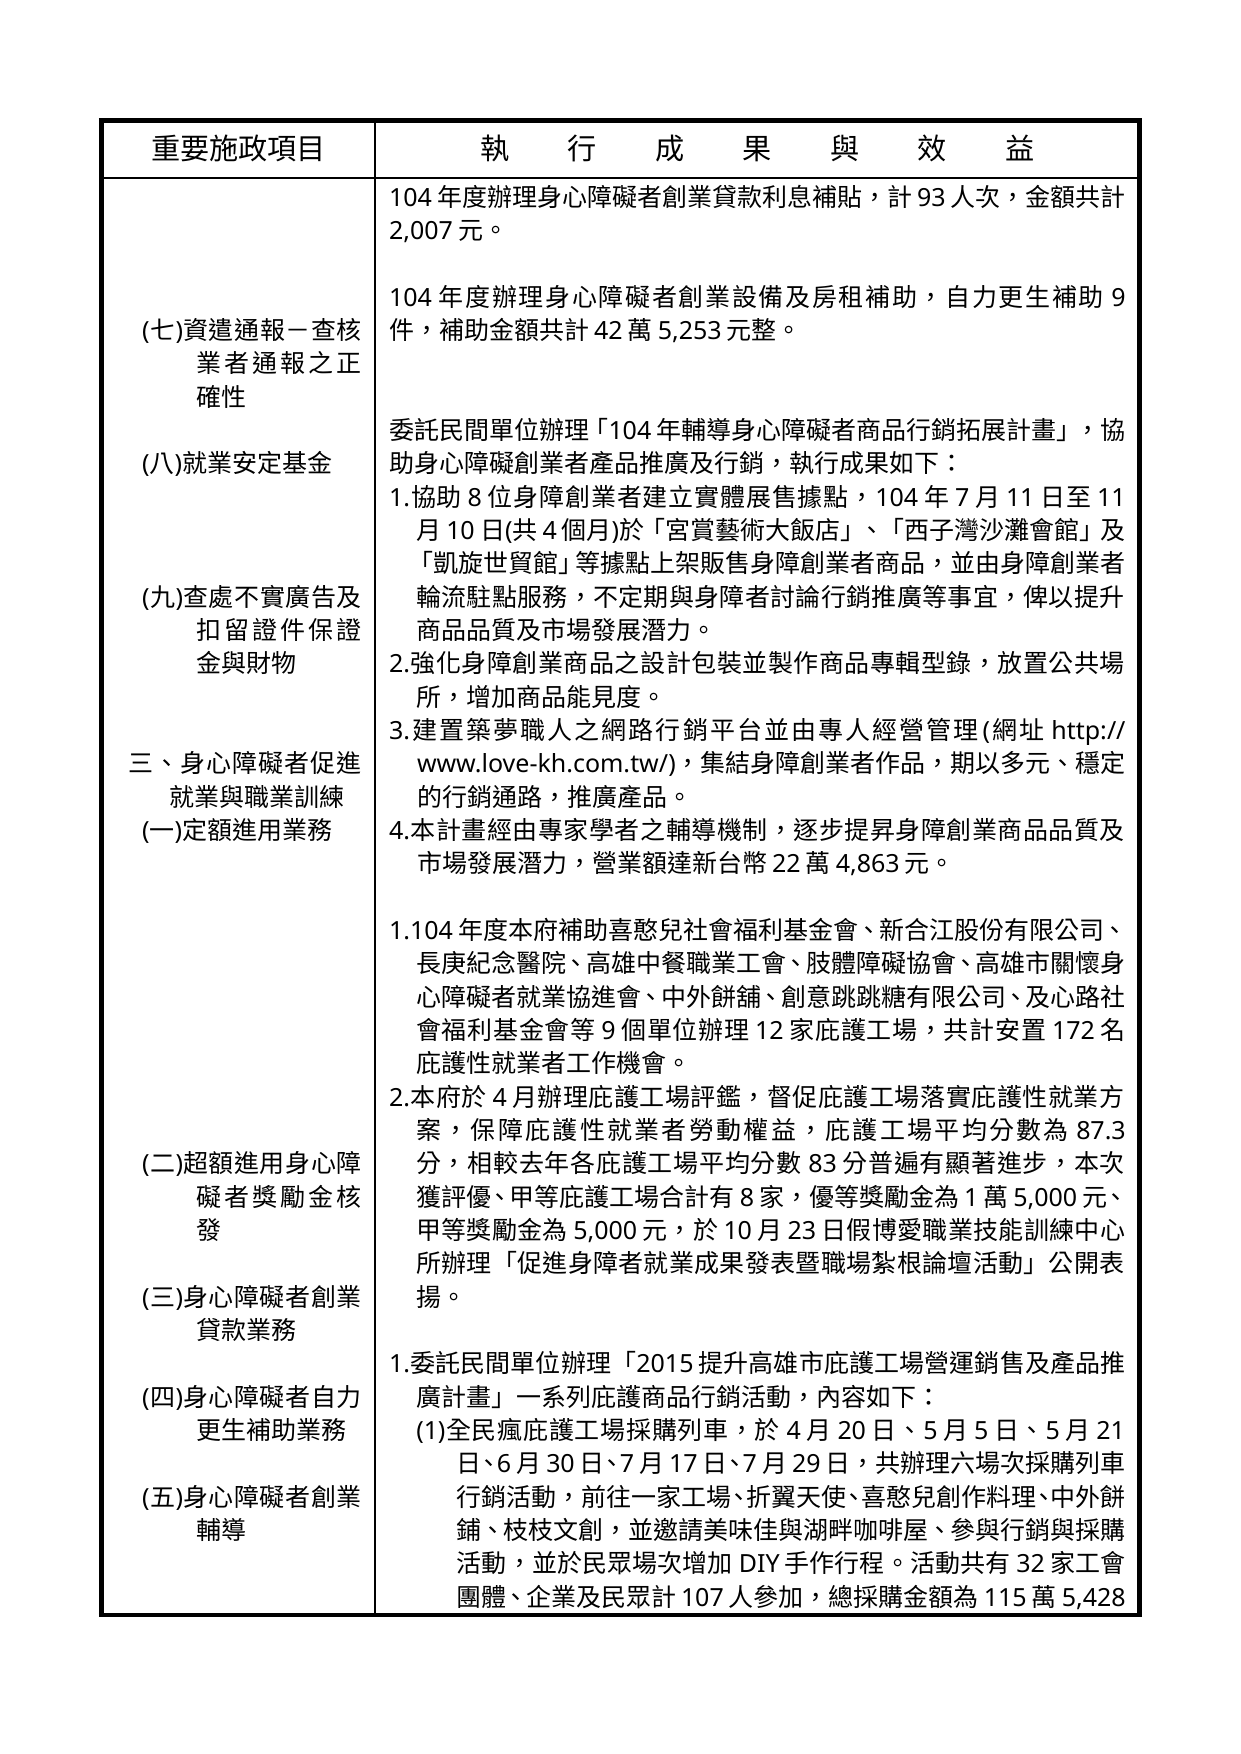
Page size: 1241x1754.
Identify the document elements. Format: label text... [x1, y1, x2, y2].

table_header 執 行 成 果 與 效 益 [376, 123, 1137, 177]
table_header 重要施政項目 [104, 123, 374, 177]
table_cell 壹、勞工組訓及教育輔導 一、勞工組訓 (一)加強輔導工會組織 (二)模範勞工選拔及表揚 二、勞工教育輔導 (一)輔導各級工會暨相關團體辦理勞工教育訓練 (二)多元化辦理勞工教育，擴大參與層面 貳、勞工福利暨社會保險 一、推行社會保險 (一)全民健康保險補助 (二)勞工保險補助 二、輔導本市企業組織職工福利委員會暨會務運作 三、辦理勞工職業災害慰問及個案管理服務 (一)核發勞工職業災害慰問金 (二)辦理職業災害勞工個案管理服務 四、補助本市各事業單位辦理托兒設施、措施 五、志願服務工作 六、提供社會住宅－勞工住宅租賃 參、勞工行政 一、高雄市勞工權益基金(涉訟補助) 二、勞資爭議調處 三、性別工作平等 四、加強勞工退休準備金提撥及查核 五、加強勞動基準勞動檢查及法令宣導 六、提高勞工安全衛生意識與加強安全衛生宣導 七、勞動檢查 肆、勞工福利及職業訓練 一、勞工福利 (一)勞工博物館 (二)開辦勞工大學 (三)勞工教育生活中心住宿服務 (四)加強辦理外籍勞工管理 (五)內政部外籍配偶照顧輔導基金 二、職業訓練、就業輔導及技能檢定 (一)公費培訓職前訓練計畫－協助失業勞工培訓就業技能，促進就業 (二)就業安定基金補助地方政府辦理失業者職業訓練－因應區域計畫，針對產業發展趨勢，擬定相關人才培訓計劃 (三)建構多元化之就業服務平台－善用資源，提供全面性、完整性之就業服務，達到勞資雙方求職求才之就業媒合績效 (四)本市提升大專以上青年就業計畫 (五)辦理防治就業歧視及性別平等宣導活動－落實推動就業歧視防治及性別平等業務，以達到普遍宣導與預防效果，推動就業機會平等之理念 (六)公部門臨時工作機會 (七)資遣通報－查核業者通報之正確性 (八)就業安定基金 (九)查處不實廣告及扣留證件保證金與財物 三、身心障礙者促進就業與職業訓練 (一)定額進用業務 (二)超額進用身心障礙者獎勵金核發 (三)身心障礙者創業貸款業務 (四)身心障礙者自力更生補助業務 (五)身心障礙者創業輔導 (六)庇護性就業 (七)庇護商品行銷 (八)身心障礙者職業重建服務 (九)視障者就業服務 (十)辦理身心障礙者職業訓練業務 [104, 179, 374, 1613]
table_cell 1.輔導本市各類型工會發展及協助籌組工會 (1)為健全工會組織功能，運用各級工會會議場合加強宣導，並指派專責人員加強輔導工會運作。 (2)協助本市勞工依工會法第11條規定籌組工會，104年度成立4家企業工會：鋼堡科技股份有限公司企業工會、中宇環保工程股份有限公司企業工會、高群裝卸股份有限公司企業工會、臺灣港務股份有限公司關係企業工會。3家職業工會：高雄市民俗鬆筋服務人員職業工會、高雄市企劃專案從業人員職業工會、高雄市廟宇剪粘人員工會。4家產業工會: 台灣文化創意產業工會、高雄市石油產業工會、台灣長期照顧服務產業工會及中華網路行銷教育推廣產業工會。共計輔導籌組11家工會成立。 2.加強督導本市現有各產職業工會，確實發揮組織功能。 (1)為了解本市各級工會運作情形，適時解決工會各項爭議，由本府指派相關人員列席本市各級工會會議。104年度輔導本市各級工會召開會員（代表）大會680會次、理事會2,081會次、監事會1,925會次，合計4,686會次。 (2)督導本市各級產職企工會按季填報會員動態統計表，另勞工局自行開發建置工會網路資訊管理系統，輔導各工會於系統建置基本資料、線上申請法定會議及上傳各項會議紀錄，俾以掌握工會組織概況，至104年12月底，已有858家工會使用。 (3)積極輔導未運作工會歩入常軌，達到精進工會組織業務輔導成效。 3.辦理本市104年績優工會會務評鑑 104年績優工會計有77家企、產、職業工會向本府提出參選，經初評、實地評鑑及總評會議程序，評選出績優工會37家及勤進工會3家，預定於105年五一勞動活動系列中公開表揚。 辦理本市104年模範勞工選拔及表揚業務 1.本府研訂「高雄市104年模範勞工選拔及表揚實施計畫」及選拔標準，由本府勞工局成立評選委員會，決定本市104年度模範勞工55名當選名單。 2.於104年4月26日假高雄展覽館辦理「高雄市104年模範勞工表揚活動」，由陳菊市長親臨授獎，並與模範勞工合影留念。 3.於104年9月14日至18日假北越地區辦理「高雄市104年模範勞工國外旅遊活動」，模範勞工及眷屬共計70人參加，活動圓滿順利，成效良好。 補助各級工會組織辦理勞工教育計畫或活動 1.為輔導各級工會辦理勞工教育訓練，加強政府與本市各級工會間之互動關係及達成業務政令之宣導，104年度辦理「輔導工會組織辦理勞工教育訓練活動宣導會」，計有400人參加，成效頗佳。 2.104年度計補助勞工教育輔導經費新台幣1,048萬6,522元；其中補助各工會聯合組織9場次，基層工會247場次，共計256場次活動，執行率達99.66％。 3.補助高雄市總工會、高雄市產業總工會與基層工會聯合發行勞工刊物，提供工會會務訊息及相關政策資訊。 1.推動高中職勞動法制教育，鼓勵本市各高職學校開設勞動法課程，104年度辦理高中職「勞動法制教育」巡迴演講38所學校、66場次。 2.擴大勞工教育參與層面 (1)與高雄電台合製「我愛高雄－空中勞工局」節目，每週三下午4:00~4:40播出，除邀請業務相關單位宣導活動及政令，談論工時、工資、失業給付、勞工退休金、勞保常識、職業訓練、工廠安全衛生、職災勞工主動服務、性別平權及防範性騷擾等議題外，也邀請勞工朋友、職場達人分享職場經驗。 (2)104年度計發行高市勞工月刊12期，每期發行1.9萬份、年度合輯2,000本，並以電子報方式傳送訂閱民眾，呈現勞工權益法規、職災防範、勞動文化、勞工保險給付、就業案例分享等內容，利用活潑、生動的報導內容向民眾推廣勞動法規與勞政作為，促進民眾瞭解自身工作權益。 賡續辦理本市全民健康保險補助積欠款還款計畫。 1.賡續辦理本市勞工保險補助積欠款還款計畫。 2.104年度配合勞動部辦理勞保法令、職災保險及就業保險宣導會，計250人參加。 輔導事業單位成立職工福利委員會及運作相關事宜 1.104年度輔導職工福利機構會務運作，計1,728件次。 2.備查104年度預算書400件、103年度決算書374件、輔導主委改選198件、成立福委會及轉入本市或變更地址39件，其他項目為會議紀錄、開會通知、委員變更717件。 3.104年度舉辦事業單位福利機構職工福利法令研習會1場次，計391人參加，綜合座談發言及會後詢問問題踴躍。 104年度受理職災勞工死亡及失能者申請本市職災慰問金共計核發254件，新台幣1,748萬元。 1.配合勞動部職業安全衛生署推動職業災害勞工個案主動服務計畫，104年度服務261位個案，提供職災勞工及家屬心理支持與社會適應。 2.主動服務關懷職災個案並提供諮詢，104年度提供職災權益諮詢1萬5,518人次、轉介法律協助5人次、經濟補助310人次、勞資爭議協處144人次、復工協商39人次、轉介職傷中心3人次、轉介兒少福利5人次、轉介職能復健6人次、職業重建20人次、關懷支持1萬5,984人次、其他625人次，共計3萬2,659人次。 1.為加強推動性別工作平權政策，協助雇主辦理托兒設施或托兒措施，解決員工托兒問題，穩定勞動生產力，本府104年度補助轄內250人以上事業單位建立托兒設施或措施共計11家，補助金額520,000元，期能透過事業單位開辦托育機構，提高托幼資源的可近性。 2.104年3月8日推出「好神托APP」，並完成Android版及iOS版上架，將本市轄內公私立的托嬰中心、幼兒園、課後照顧中心等資訊整合，並借助智慧型裝置GPS功能，輔以定期更新各機構近期內主管機關評鑑成績，協助使用者輕鬆找到最適合的托兒機構，也提供撫育0~12歲的幼兒家庭相關社會福利、勞工保險給付等資訊。 1.本府期透過志願服務人員協助，解決人力不足問題，以擴大服務層面，提昇政府服務品質，志工協助推展勞工福利、勞政事務之相關業務，服務項目有申請勞資爭議協調、調解、司法救濟程序時輔助，推展各項身心障礙者職業訓練與就業輔導業務；支援協助勞工局訓練就業中心及所屬各就業服務站辦理職業訓練及就業服務工作；輔導、促進失業勞工再就業；推展勞工各項福利服務業務。 2.志工招募成果： 1.本府為協助本市勞工解決居住問題，特別提供復興西區國宅90戶及前峰東區84戶，共計174戶社會住宅，供本市弱勢勞工低價承租。 2.104年度租金收入約計691萬元，並辦理承租戶申請租宅修繕約68戶次及修繕費用計約127萬3,880元。 針對受僱於本市事業單位之工會幹部或勞工提供以下補助： 1.補助工會幹部及個案勞工遭資方解僱，為確認僱傭關係存在，經依勞資爭議處理法調解不成立或調解成立聲請強制執行遭法院裁定駁回於訴訟期間之律師費、裁判費及生活費用。 2.補助工會幹部及個案勞工為確認僱傭關係存在以外之其他勞資爭議事件致權益受損，經依勞資爭議處理法調解不成立或調解成立聲請強制執行遭法院裁定駁回，於訴訟期間之律師費及裁判費。 3.104年度申請70案，通過60案，補助人數91人，補助經費347萬698元；103年度申請72案，通過67案，補助人數89人，補助經費318萬326元。104年度申請案件雖較103年度減少2案，通過補助案件減少7案，然補助人數增加2人，補助經費亦增加30萬元左右，顯示民眾經由權益基金補助爭取自身之勞動權益，並減輕民眾於涉訟期間對於頓失經濟收入來源之壓力與恐懼。 4.另本府倘遇勞工於調解不成立之案件，均適時宣導向法律扶助基金會申請補助之資訊，供當事人選擇政府訴訟扶助方式以減輕權益基金之負擔。 104年受理勞資爭議案件統計表 1.爭議類別 2.處理方式 3.勞資爭議線上申請案件自101年3月15日實施，迄今共受理2,465件。101年度計有385件，102年度計有594件，103年度計有734件，104年度迄今計有752件，所占比率呈上升趨勢。 1.為促進女性勞動權益，提升勞動環境品質，本府勞工局104年度特針對本市轄內女性勞動力密集的行業實施高密度之專案檢查，如航空業、百貨公司從業人員、幼兒園等，共計實施9組指定行業專案檢查，共計實施797家。 2.104年度防制就業歧視促進性別平等宣導活動：為鼓勵事業單位積極落實性別工作平等法，針對本市事業單位辦理10場宣導會，協助勞動部辦理1場，共計辦理11場，達到消除性別歧視、性別工作權的實質平等。 3.配合勞動部，104年度本府協助所屬訓練就業中心現場就業媒合活動，進行就業歧視、性別工作平等及性騷擾防治措施宣導活動計12場次，宣導740人次。 1.主動稽查本市轄區已依法開戶但未按月提撥催繳家數，計5,654家。 2.本市事業單位辦理無舊制暨結清註銷與繼續提撥勞工退休準備金專戶者，計713件；另核辦勞工退休準備金監督委員會相關變更及退休金給付等計1,755件。 為督促事業單位確實依勞動基準法規定辦理，保障勞工權益，104年度實施「養護機構」、「物業管理」、「保全業」、「幼兒園」、「建教生合作」、「勞動派遣」、「危險物品運輸業」等多項專案勞動檢查；另針對事業單位易違法情事(如：超時工作、未給加班費、未給例假等)規劃「新聞媒體業」、「護理之家」等多項自主勞動檢查；並會同其他機關聯合稽查(社會局公共安全專案、監理所遊覽車工時查核、教育局建教生訪查等)及受理民眾檢舉實施勞動檢查共計查核2,977件。104年度勞動基準法裁處罰鍰案件計828家次(已扣撤銷)，罰鍰金額3,253萬2,000元。 2.104年度針對時事主題、勞動基準法(含新工時因應、舊制勞工退休準備金足額提撥相關修法規定)、勞工安全衛生宣導等規劃辦理多項勞動法令宣導會計辦理30場辦理，事業單位3,327人次參加。 3.104年度輔導本市僱用勞工30人以上之事業單位452家完成新訂或修正工作規則，以明確規範勞資雙方權利義務。至12月止，本市累計核備計有2,453家。另核備適用勞動基準法第84條之1工作者及技術生勞動契約1,420家次。 4.為協助本市事業單位改善勞工之勞動條件、排除就業障礙、促進性別工作平等，提升勞資合諧關係，增進勞工職場幸福感，擴至「統正夢時代」、「義大皇家」、「中鴻鋼鐵」、「盛餘鋼鐵」、「長庚醫院」及「大同醫院」6大家族，104年度合作模式為針對各家族之核心企業進行個案深度輔導，製作核心企業輔導報告，除供企業參考修正外，能讓勞工對增進勞動條件有具體參與感，提高本府維護勞工權益的能見度。 5.104年度期間於官方粉絲專頁「小勞男孩向前行」推動3次友善人事管理措施票選活動，共計吸引1萬餘名網友參與，並從中選拔出10家最受網友喜愛的人事管理措施主辦單位，於104年12月3日舉行福企標籤大賞發表會，期望擴散福利企業的正面形象，進而提升事業單位投入經營友善職場措施意願。 6.本府於104年5月28日發表「伯斯方程式」記者會並同時公開「伯斯（BOSS）方程式」，讓事業單位及民眾可以上網下載使用，至104年12月底止，點閱率3,483次，檔案下載次數730次。 7.透過「小勞男孩向前行」粉絲專頁將勞動權益、職場安全衛生、修法規定等相關議題，目前亦提供勞資爭議調解申請、特休天數計算、資遣費計算、背包客最愛(線上訂房)、庇護工廠購物網、活動研習線上報名等(線上服務)應用，104年度粉絲專頁粉絲人數已突破4.82萬人，計發布533則貼文，累計觸及（瀏覽）人數達592.3萬，每則貼文平均觸及（瀏覽）人數達11,113人。 1.成立「雄愛勞工輔導團」，培植具備勞動條件及安全衛生專長的民間志願服務人力，以「服務宅配到府」之理念，主動入場輔導，用問題診斷、提供改善方案來代替消極裁罰；104年度計招募32位輔導員，執行701廠次全方位勞動條件及安全衛生輔導訪視。 2.至104年12月底，共成立「航太工業」、「永續環保」、「石化產業」、「中鴻」、「天聲」、「金屬工業」、「校園」、「高杏醫療」、「公共工程」、「台電顧工安」及「輕軌捷運」等11大安衛家族，以安衛設施補助、相互觀摩及知識管理等相關資源，協助弱勢中小企業提昇勞安技能，強化勞工工作安全，促進地方基層勞工就業，104年度計辦理說明會、運作會議、訓練及觀摩16場次活動，計440人次參加。 3.本市推行職業安全衛生優良單位及人員活動，103年度計薦送9家事業單位及6位優良人員代表本市參加勞動部全國性優良單位及人員選拔；其中全國性選拔部分，2家事業單位獲得五星獎、4家獲得優良單位獎、1位人員獲得優良人員獎，本府於104年11月10日舉行頒獎及表揚典禮。 1.104年辦理一般安全衛生檢查、專案檢查、勞動條件檢查、申訴檢舉案檢查、重大職災檢查、災害調查、復工檢查、會同檢查、會勘及上級交辦檢查案件，共實施場次： (1)勞動檢查：1萬7,253場次。 (2)安全衛生及勞動條件宣導：253場次。 (3)罰鍰處分436件次。 (4)停工372場次。 2.104年本市重大職業災害死亡人數統計： 104年重大職業災害死亡人數計36人，與103年重大職業災害死亡人數42人，減少6人，降幅達14.3%，本府將持續精進防災措施，以確保勞工生命財產安全。 高雄市重大職業災害死亡人數統計統計至：104年12月31日止 勞工博物館肩負保存及推廣勞動文化的使命，因此，運用展覽、推廣活動等多樣形式彰顯與行銷勞動文化： 1.展覽 (1)勞工博物館以高雄勞動、產業發展歷史及各年代之代表性產業勞動者生命經驗為主軸，於104年7月25日重新開幕當天推出「打拼人生常設展」，呈現曾經為高雄努力奮鬥、奉獻心力的各行業勞工朋友；另，依據台灣工運前輩劉格正先生捐贈文物，勞博館同時推出「向前衝─我們的狂飆世代」常設展，介紹台灣勞工運動的歷史、人物與事件，讓民眾瞭解勞工運動及勞動三權的重要性。 (2)搭配常設展內容，規劃常設展專屬中、英文語音導覽設施，提升國內外民眾參觀勞博館之導覽服務品質，有利於推廣勞動文化與價值。 (3)利用視障者非按摩職類勞動者口述訪談與影像紀錄，於104年10月21日推出「眼出睛彩─看見視障工作者」特展，讓社會大眾透過互動體驗，了解視覺障礙的生活世界，並學習打造友善環境。 (4)於104年7月25日重新開幕，至12月31日止共計9,868人次前往參觀。 2.勞動議題研究 針對南部各縣市紡織業、成衣及服飾品製造業、皮革皮衣及其製品製造業等時尚相關產業之發展現況、人力需求、生產鏈及產品市場規模，完成「南部時尚紡織產業發展與就業市場調查計畫」研究報告，以利本府推動高雄時尚紡織產業發展與升級，培育業界所需專業人才。 3.勞動影像紀錄及微電影 辦理「視障者勞動影像募集計畫」，募集184張照片，評選出40張（按摩類及非按摩類各20張）以視障者為主角的影像（照片）作品，作為塑造視障者正面角色形象的宣傳題材，創造對視障者友善尊重的環境。 4.出版 藉由口述訪談及田野調查，採集移工生命經驗，以報導文學手法編輯、書寫，出版「用生命照亮臺灣的移工群像」專書，以促進社會大眾瞭解移工的跨國勞動經歷，學習尊重多元文化。 5.戲劇 以「打拼人生常設展」及「眼出睛彩─看見視障工作者」特展為主題，編寫勞動戲劇，由志工朋友擔綱演出，以生動、活潑的戲劇表演帶出展覽內容，促進觀眾欣賞與參觀。 1.勞工大學課程區分為勞動事務部及勞工學苑部兩部分，其中勞動事務部開設課程係依據本府勞工局及所屬機關之勞動法令宣導需求，以提昇勞工朋友法令知能；而勞工學苑部開設之課程，則參酌市民需求及建議設計，規劃語言進修、休閒舞蹈到生活技藝等課程。 2.104年度勞動事務部共開設「就業服務人員專業職能」、「勞動法令初階」等3班，共計109人次參加。勞工學苑部針對勞工美學、技藝及休閒等開辦342班，鼓勵勞工在職場之外培養其他興趣及知能，提升生活品質與休閒樂活，計有勞工及眷屬6,338人次參加。 1.104年5月向勞動部申請經費補助金額新台幣23萬3,000元改善獅甲會館屋頂水池之下水鐵管整修、客房浴廁抽氣風扇整修、地下室桌球桌汰換、消防設備增設及維修、老舊飲水機維修及住宿客房部份鋁窗整修，以積極進行設施更新、設備修繕及改善環境清潔衛生，提供民眾更舒適安全的使用環境，獲得良好成果及肯定。 2.積極改善獅甲會館空間環境，進行獅甲會館門面空間、1樓、4樓、6樓的天花板、地板及部分房間進行創意空間修繕更新等工程，提供民眾優質的使用場所。 3.為提高澄清會館場地使用效益及整體服務品質，期許透過導入民間機構營運資源，改善既有老舊設施及設備，創造政府與民間機構雙贏之公共服務，勞工局積極進行委外經營事宜，102年委託鼎漢國際工程(股)公司協助辦理可行性評估、先期規劃、招商準備、公告招商、甄審與評決、議約及簽約等相關作業。經報府核定後，於104年12月18日完成簽約，刻正辦理財產點交事宜。本案簽約後投資效益如下： (1)經財政部104年12月30日審查核定民間投資金額為1億6,760萬8,762元，其中包括第1年投注至少1億1,853萬元。 (2)另外，估計前5年平均收入約992萬2,552元；前5年平均收入包含權利金461萬2,907元（定額權利金350萬，變動權利金為稅前營業收入之3%）及土地、房屋稅金530萬9,645元。 4.為增進空間利用率，獅甲會館1樓場域已於103年4月25日開始營運成立「時尚產業創新基地」，以提升青年就業效益及高雄產業發展，凝聚紡織、數位、文創產業能量，串整聚落和繁榮地方經濟。104年另於2樓設置「R7印藝無限」、「R7時尚服飾」、「R7-3D我型我塑」、「R7-民生化材高值化推動」。 (1)為強化我國產業競爭力與配合行政院「經濟動能推升方案」，推動三案四化「製造業服務化、服務業科技化與國際化、傳統產業特色化」產業策略，以及「產業升級轉型行動方案」之「推高值、補關鍵」策略主軸，爰此，經濟部工業局擬於104年1月進駐本府獅甲會館2樓場域，成立「R7印藝無限」及「R7時尚服飾」。 (2)經濟部工業局繼上開合作模式，為深耕培育高雄在地3D列印人才並整合上下游產業，形成完整時尚紡織產業聚落，於104年5月利用2樓剩餘場域賡續成立「R7-3D我型我塑」及「R7-民生化材高值化推動」，達成北中南地方產業均衡發展，帶動高雄在地產業繁榮。 (3)本計畫預計投入3,000萬元經費資源，第1年可促進投資1,000萬元，創造產值4,500萬元，新增45人次就業人口，以達到北中南地方產業均衡發展，帶動在地產業繁榮；並規劃陸續投入6,000萬之經費及人力，以促進200人以上青年就業、創業，帶動在地產業繁榮發展。 5.獅甲會館住宿部104年度服務勞工人數共計3萬5,197人，合計收入金額711萬7,089元；澄清會館住宿部服務勞工人數6,898人，合計收入金額288萬1,310元。獅甲會館場地104年度合計收入金額111萬3,250元；澄清會館場地合計收入金額317萬7,500元。(澄清會館先於104年7月1日起暫停營業，後於12月18日起委託民間單位經營) 1.外籍勞工管理相關業務 (1)104年辦理外籍勞工查察訪視案件計2萬2,191件；另查獲非法工作外國人案件45件、「聘僱未經許可、許可失效或他人所申請聘僱之外國人」案件46件及其他62件。 (2)104年度受理有關外籍勞工法令諮詢案件計1萬2,378件；處理外勞勞資爭議案2,015件；辦理雇主與第二類外國人提前解約驗證共5,804件。 (3)為落實私立就業服務機構管理，依評鑑成績分級辦理訪查，A級24家年度內訪查1次，B級94家年度內訪查2次；C級6家年度內訪查4次，已完成訪視282家次。 (4)為維護外籍勞工在台工作及居住環境之安全性，辦理轄內養護機構及10人以下外機勞工宿舍訪視，104年訪視1088家。 2.為協助外籍勞工適應在台生活，辦理下列休閒活動： (1)辦理「104年度舞動人生High翻樂~Halloween節慶文化活動計有500人參與。 (2)配合本市五一勞動節辦理「模範外籍勞工服務表揚活動」，共18名傑出外勞受獎表揚。 3.外籍勞工法令宣導相關活動 (1)結合內政部移民署及市府衛生局宣導外籍勞工來台相關注意事項、衛生規定及相關法令權益規定；另個別針對家庭類雇主、事業單位雇主、外籍勞工及私立就業服務機構進行宣導，計辦理8場，參加人數約有560人。 (2)至左營果貿社區、高雄長庚醫院及正勤國宅等地辦理「下鄉關懷家庭看護工巡迴服務活動計畫」，以法令宣導闖關遊戲併同發放DM活動辦理，參加人次計450人。 104年「外籍配偶照顧輔導基金」，經本府層轉內政部移民署之案件，1至12月止計有社團法人高雄市家園關懷聯盟協會等8個民間團體，申請「新移民時尚飾品製作培訓班」等17件計畫案，其中，共3個民間團體3件申請計畫案件獲內政部補助新台幣601,340元整，計有60名外籍配偶報名上課學習就業技能。 1.為因應本市產業發展與切合就業市場需求，勞工局訓練就業中心以「產訓合作」模式自辦公費培訓職前訓練，主動協請民間企業提供最新就業市場求才職類課程及薪資結構，增加學員實習及就業機會，使參訓學員於未受訓前即知就業標的，結訓後得以立即就業。104年度共辦理2梯次「產訓合作」自辦職前訓練班，訓練期間長達4個月。 (1)104年第1梯次共開辦8班，開設美容女子SPA實務、美髮設計師養成、時尚餐飲實務班、食品烘焙、米麵食創意、電機控制、汽機車修護、水電裝修實務班，結訓學員151人，訓後3個月平均就業率達97.35%。 (2)104年第2梯次共開辦8班，開設美容女子SPA實務、美髮設計師養成、時尚餐飲實務班、食品烘焙、米麵食創意、電機控制、汽機車修護、水電裝修實務班，結訓學員145人，訓後1個月平均就業率達94.16%。 2.104年度配合中央辦理各項技能檢定，包括:全國技能檢定、即測即評及發證及日間養成專案檢定共計21梯次類別，共服務1,969名考生；104年度輔導受訓學員參加各項技能檢定考照共348人次，學術科均通過為337人次，合格率為96.84%。 3.為鼓勵受訓學員將所學回饋社會，104年度共辦理30場次公益活動服務項目，如於徵才活動提供求職民眾義剪、製作麵包發送給街友、至育幼院、老人長期照顧之家、兒童之家等提供西點烘焙、飲料、義剪等，總計服務約3,700餘人次。 4.為讓高中(職)及大專青年提前瞭解職場現況，選定職涯方向，運用自辦職訓場地，於104年寒、暑假期間辦理2梯次「青少年職場全能體驗營」活動，共333位青少年學子參與，使在學青少年對於職場有正確認知。 5.104年度獲經濟部補助「職訓場域米食訓練檢定場地增設計畫暨油煙靜電處理設備安裝計畫」150萬元，並已建置完成，有效提升訓練場域設備品質、增加技能檢定場地。 6.勞動部為鼓勵各機關團體及企業推動人力資源及持續改善機制，首次舉辦「國家人才發展獎」。勞工局訓練就業中心在眾多競爭者中脫穎而出，榮獲第1屆「2015年國家人才發展獎」。 1.勞工局訓練就業中心『職業訓練業務』，接受勞動部勞動力發展署就業安定基金考核評鑑為【優等】，未來會持續精進，為市民提供更完善、優質的職業訓練課程與訓後就業服務。 2.本府接受勞動部就業安定基金補助辦理失業者職業訓練，班別規劃除依類別區分為5大類外，另以指定區域、指定班別等方式辦理，104年共開辦「葫蘆文創產業人才培訓班」、「太陽能光電模組製作與應用人才培訓班」等29班，報名人數計2,253人，開訓人數850人，至104年底計有27班結訓，就業率83.64%。 3.配合地方特色產業發展，辦理偏遠區域及弱勢族群在地化職業訓練： (1)針對本市轄區新住民之需求，開辦適合新住民參訓之「創意快速剪髮技能培訓班」等5班，並以新住民為優先錄訓。招生簡章亦翻譯成泰國、印尼、越南語等，方便新住民報名參訓。 (2)針對本市轄區原住民，開辦適合原住民參訓之『台灣特色米麵食暨伴手禮製作班』等10班，並以原住民為優先錄訓對象。 (3)積極與臺灣高雄少年及家事法院合作，協助「弱勢青少年(更生人)」參加職業訓練，並輔導就業以減少社會問題，由該院轉介報名，經評估篩選後4名弱勢青少年參訓。 (4)因應高雄市鋼鐵、船舶、遊艇及螺絲扣件等行業發達，於本市楠梓區、燕巢區開設『堆高機及機上型天車操作人員培訓班』、『CAD機械加工製圖與CAN整合實務班』，期能透過專業人才的訓練，解決傳統產業缺工問題，並協助其考取相關職業證照，迅速就業。 4.104年度結合高雄中餐工會、中華民國社區永續發展協會等結訓學員，共同辦理公益活動，透過結訓學員親自烹煮豐富料理與養護中心長輩們共同享用，並至各行政區活動中心提供免費義剪，達到敦親睦鄰，讓更多市民認識職業訓練資源成果，總計辦理10場次，服務664人次。 1.有效整合大高雄就業服務資源，積極協調中央勞動部勞動力發展署爭取鳳山、岡山就服權回歸，104年7月1日起接辦鳳山就服站及所屬就服台，10月1日接辦岡山就服站及所屬就服台。 2.104年辦理就業服務績效： 3.整合轄區資源，辦理大、中、小、單一型現場徵才活動，提供多樣化就業管道，104年度共辦理434場次，參與廠商2,394家，初步媒合14,137人次，初步媒合率52.99%。 4.因應農曆春節開工日（2月24日），本府特別製作「開運福袋」，開工第1天發送給求職民眾，並於福袋內放置各式文宣，以協助求職民眾順利找到理想工作，總計發放約500個福袋。 5.104年度運用「勞動部勞動力發展署」補助各項政策工具，協助弱勢者獲得就業機會，相關補助情形如下： (1)依據「就業保險促進就業實施辦法」辦理雇主僱用失業勞工獎助：成功推介596位就業弱勢者就業。 (2)依據「就業保險促進就業實施辦法」辦理臨時工作津貼：成功推介44位就業弱勢者就業。 (3)辦理職場學習及再適應計畫：成功推介304位就業弱勢者進入企業就業。 6.透過「就業巡迴專車」，以行動辦公室作業模式，深入巡迴本市各社區，進行就業諮詢服務，104年度共計巡迴154個車次，提供諮詢服務計4,145人次、推介應徵1,034人次，推介就業312人次。 7.定期編印「就業快報」，利用單週報及雙週報方式，於便利商店、社區發展協會、工會、社褔團體、里辦公室、議員服務處、政府單位、學校、圖書館、郵局及餐飲店等張貼或發放，104年度發行單周報135,140份，雙周報103,750份，俾利協助求職者儘速找到合適職缺。 8.為多元傳遞就業訊息，於網頁上設置「愛工作APP」、「job好康臉書粉絲團」及「線上求職」等e化平台，以提升失業者求職管道及獲取就業相關訊息，104年度「愛工作APP」計有2,453人次下載使用，「job好康臉書粉絲團」計有15,409人次參與，「線上求職」計有651人次使用。 9.104年於「高雄大學」、「高雄海洋科技大學」、「高雄應用科技大學」、「樹德科技大學」、「第一科技大學」、「義守大學」、「高雄醫學大學」、「正修科技大學」、「和春技術學院」及「東方技術學院」等10校設置校園就服台，服務青年學子。 10.運用就業安定基金補助104年度「就業快報」預算，編列38萬8,800元租賃6部彩色LED電子看板，放置於本府各就業服務站，俾利即時刊登各項職缺訊息及各大、中、小型場次徵才活動，有效行銷暨落實節能減碳措施及減少紙張使用。 11.為提升現場徵才作業效率，積極開發「電子履歷表系統」，提供求職人於線上系統先行填寫履歷資料，並於徵才會場直接掃瞄身分證列印，可大幅減少求職民眾至現場填寫時間，104年度民眾運用該系統填寫資料計1,700多筆，有效提升為民服務品質。 12.本府結合社會局「脫貧計畫」及「發放生活物資」之時、地，主動提供駐點式個案就業服務，協助生活扶助戶瞭解就業市場趨勢，增進其就業知能，以減少貧富差距，針對就業遭遇障礙者，並提供一對一客製化個案就業服務，104年共服務2,539人次，啟動就業意願開案服務1,359人次，輔導就業1,113人次，就業率82%。 13.主動開發合作單位，結合矯治機構、公私立機關學校或民間團體，依各該特定對象暨弱勢求職者之不同需求，辦理特定對象暨弱勢者就業服務計畫，104年共辦理就業促進研習130場，職場觀摩17場，入監就業宣導43場，共計服務7,829人次。 14.於本市國軍高雄總醫院、凱旋醫院及長庚醫院提供院內駐點，設立就業媒合駐點，提供往來民眾與鄰近社區居民就業媒合平台，104年度辦理醫院駐點共24場，服務221人次，有效擴大服務層面。 15.104年7月18日(六)假高雄捷運美麗島光之穹頂結合現場徵才活動辦理「2015更上一層樓-收容人文創品公益拍賣暨展覽活動」，吸引廠商及民眾注意收容人文創潛力，踴躍參與公益拍賣，總計拍賣文創商品所得達55萬2,500元，更生市集銷售21萬元，總計76萬2,500元。更生保護會高雄分會將拍賣所得以「專款專用」方式，持續投入更生人保護教化的工作。 1.首創「幸福高雄移居津貼」 為鼓勵大專以上青年移居本市工作，以提升就業率及促進產業發展，本府104年訂定「高雄市政府幸福高雄移居津貼發給要點」，符合資格條件且設籍本市者，每月補助1萬元；未設籍本市者，每月補助6千元，最長補助12個月。104年度自5月26日開始受理申請，至7月10日截止受理，共計240件申請案，其中191件進入策略性產業之審查，30件資格不符駁回，總計161人符合請領資格，總計核定146件受領人。 2.青年培力計畫 (1)配合高雄產業轉型及新興產業進駐，檢視產業所需技術及特殊技能來規劃課程內容，培育未來就業市場所需的專業人才，並由產業界提供具市場前瞻性的就業機會。 (2)104年與樂陞美術館股份有限公司、精誠資訊股份有限公司、兔將創意影業股份有限公司、財團法人鞋類暨運動休閒科技研發中心等廠商合作，開辦鞋袋包數位設計打樣、數位遊戲美術、大數據資料分析、數位3D電影特效等4期課程，共計培訓101人次。鞋袋包數位設計打樣班、數位遊戲美術班、數位3D電影特效班，就業率達100%，大數據資料分析班就業穩定度為92.11%。 (3)於104年6月26至28日為期3天辦理全日型「青年培力營」營隊，邀請產業界執行者等講授產業趨勢、求職防騙與勞工法規，並進行履歷撰寫及模擬面試活動，協助青年及早為將來就業做好準備，全程參與並取得結訓證書者計60人。 (4)青年創新/創意分享平臺 本府於獅甲會館打造青年創新/創意分享平臺，鼓勵擁有創新發想、設計、理念與產品的朋友，以18分鐘的分享講座向全國發表自我獨創的構思。 (5)104年共計舉辦「自走小車與Scratch程式入門」、「魚菜共生」「自造者3D列印入門」、「All-in-one木工燈具」、「木作夯，創意嚮」及「玩趣人生，創業樂」等22場次分享講座，共計804人次參與。 1.104年1月至12月受理就業歧視申訴68案，分別為階級歧視4案、年齡歧視8件、身障歧視2案、性別歧視14案、懷孕歧視6案、性騷擾岐視34案。 2.召開104年度「本市就業歧視評議委員會第3屆第1、2、3、4、5次委員會議」，提案審議共35件。 3.104年就業歧視及性別平等裁罰案，計3案。 1.104年1月至12月爭取104年度民間團體多元就業開發方案計核定23個計畫，提供109個工作機會。 2.104年1月至12月爭取104年培力計畫核定4項計畫，提供41個工作機會。 3.104年1月至12月辦理暑期青年職場體驗計畫共進用399名工讀生。 1.104年度受理資遣通報件數共計6,167案次、9,395人次。 2.104年度開立75張非自願離職證明書。 運用就業安定基金，辦理各項就業促進、職業訓練及外籍勞工業務，104年度向行政院勞動部申請補助就業安全基金經費，共核定138,394(千)元、46項計畫。 1.104年1月至12月受理不實廣告申訴案件19案、提供諮詢服務92案次。 2.配合就業媒合活動共計宣導11場次，共7,800人次參與。 1.每月定期審核本市義務機關(構)身心障礙者定額進用情形，截至104年底清查本市11月份定額進用概況如下：義務機關1,658家，其中超額進用867家、足額進用723家、未足額進用68家；法定應進用身障者總人數5,365人，加權後進用9,112人，法定應進用未足數89人。 2.輔導本市未足額義務機關構並積極協助進用身障者，104年度累計訪視廠商數107家次，進用身障者人數25人。 3.表揚本市進用身心障礙者績優單位，104年度計11個單位受獎。 受理104年度超額進用身障者獎勵金申請，累計審核通過97家次、超額獎勵人次846人、獎勵金額423萬元。 104年度辦理身心障礙者創業貸款利息補貼，計93人次，金額共計2,007元。 104年度辦理身心障礙者創業設備及房租補助，自力更生補助9件，補助金額共計42萬5,253元整。 委託民間單位辦理「104年輔導身心障礙者商品行銷拓展計畫」，協助身心障礙創業者產品推廣及行銷，執行成果如下： 1.協助8位身障創業者建立實體展售據點，104年7月11日至11月10日(共4個月)於「宮賞藝術大飯店」、「西子灣沙灘會館」及「凱旋世貿館」等據點上架販售身障創業者商品，並由身障創業者輪流駐點服務，不定期與身障者討論行銷推廣等事宜，俾以提升商品品質及市場發展潛力。 2.強化身障創業商品之設計包裝並製作商品專輯型錄，放置公共場所，增加商品能見度。 3.建置築夢職人之網路行銷平台並由專人經營管理(網址http://www.love-kh.com.tw/)，集結身障創業者作品，期以多元、穩定的行銷通路，推廣產品。 4.本計畫經由專家學者之輔導機制，逐步提昇身障創業商品品質及市場發展潛力，營業額達新台幣22萬4,863元。 1.104年度本府補助喜憨兒社會福利基金會、新合江股份有限公司、長庚紀念醫院、高雄中餐職業工會、肢體障礙協會、高雄市關懷身心障礙者就業協進會、中外餅舖、創意跳跳糖有限公司、及心路社會福利基金會等9個單位辦理12家庇護工場，共計安置172名庇護性就業者工作機會。 2.本府於4月辦理庇護工場評鑑，督促庇護工場落實庇護性就業方案，保障庇護性就業者勞動權益，庇護工場平均分數為87.3分，相較去年各庇護工場平均分數83分普遍有顯著進步，本次獲評優、甲等庇護工場合計有8家，優等獎勵金為1萬5,000元、甲等獎勵金為5,000元，於10月23日假博愛職業技能訓練中心所辦理「促進身障者就業成果發表暨職場紮根論壇活動」公開表揚。 1.委託民間單位辦理「2015提升高雄市庇護工場營運銷售及產品推廣計畫」一系列庇護商品行銷活動，內容如下： (1)全民瘋庇護工場採購列車，於4月20日、5月5日、5月21日、6月30日、7月17日、7月29日，共辦理六場次採購列車行銷活動，前往一家工場、折翼天使、喜憨兒創作料理、中外餅鋪、枝枝文創，並邀請美味佳與湖畔咖啡屋、參與行銷與採購活動，並於民眾場次增加DIY手作行程。活動共有32家工會團體、企業及民眾計107人參加，總採購金額為115萬5,428元。 (2)庇護一家親觀摩活動，於104年7月9日帶領本市庇護工場專業人員觀摩嘉義再耕園及台南創義印務等兩家庇護工場，並安排臺灣文創業界代表台灣吉而好股份有限公司店長傳授如何行銷商品課程。 (3)庇護商品銷售新亮點活動，於104年8月20日起至9月2日止假漢神百貨公司B3設立臨時櫃展售庇護商品，每日定時由主持人辦理宣傳活動，增加庇護商品展售新亮點，設櫃14天，總銷售金額共計6萬8,833元。 (4)網路行銷活動：辦理Facebook 粉絲團活動，參加民眾於活動期間內完成指定任務行為，並配合相關規定即符合抽獎資格，計畫期間計辦理4場次活動，總參加人數合計9,575人次參加。 2.鼓勵本市各庇護工場（商店）發揮創意行銷庇護商品，自行辦理行銷活動，於104年度總計補助庇護工場辦理12場次個別行銷活動，達成媒體宣傳效果。 3.本府全民瘋庇護工場採購列車活動獲熱烈迴響，中華民國基層醫師協會於104年8月27日邀集30多位醫師組團，參加本局辦理醫師協會挺庇護工場採購列車活動，活動假一家工場場地辦理，並邀請喜憨兒創作料理庇護工場、美味佳餐坊與湖畔咖啡屋共同宣導庇護商品，當日共銷售14萬7,397元。 4.為推廣本府各級機關優先採購本市庇護工場產品（服務），勞工局結合公務人力發展中心，在該中心所規劃4場相關採購課程，加入1小時針對本市庇護工場介紹說明，每場參加人數100人，共計辦理5場次說明會。 5.本府於104年1月16日結合「104年度輔導工會組織勞工教育訓練說明會」，辦理庇護工場行銷說明，並邀請工會組織參與104年度全民瘋庇護工場採購列車活動。 1.身心障礙者職業輔導評量服務：為深入了解身心障礙者職業性向、就業潛能及安置輔導策略，辦理職業輔導評量服務；104年度完成職業輔導評量143案(自行辦理58案、委託辦理85案)，依評量結果分別提供支持性就業服務、庇護性就業服務、職務再設計及連結其他相關資源等。 2.支持性就業服務：本府以自行辦理並結合民間身障福利團體資源，委託17家民間社團共同辦理身心障礙者支持性就業服務，104年度本項業務總計由39位就服員提供服務，服務人數1,057人，其中新開案644人，推介成功568人、穩定就業成功359人。 3.身心障礙者就業轉銜： 接受教育、社政、醫療等單位轉介有就業意願及需求之個案，經職重個案管理窗口評估後，提供適性的職業重建服務；藉由轉銜機制的建立，確保身障者就業需求獲得無接縫銜接服務。本府勞工局博愛職業技能訓練中心104年度受理各教育階段應屆畢業生轉銜資料234筆、社政轉銜104案(含ICF個案)、衛政轉銜44案。 4.身心障礙者職業重建個案管理服務： 本府勞工局博愛職業技能訓練中心設置職業重建個案管理員，針對有就業需求及意願的身心障礙者進行一對一深入評估，擬訂個別化服務計畫，並依其需求連結各項資源；104年度新開案人數590人，累積服務個案人數964人，服務中個案數415人。另，為提供更近便性的就業服務，職業重建服務據點除了原有6處外，自104年5月起逐步增設左營就服站及旗山就服台，合計設置8處服務據點。此外，拓增區公所、就業服務台等15個服務據點，採定時定點或預約到點服務方式提供就業服務，讓有需求的身心障礙朋友就近利用，104年度全年累計提供職業重建服務333人，服務365人次。 5.身心障礙者職務再設計服務： 本府為協助身心障礙者排除職場上的困難，提升工作效能，辦理職務再設計服務，運用專家諮詢輔導資源，配合環境、設施、設備改善經費之補助，使身障者能在職場貢獻所長。104年度核准件數計95件，核准金額210萬8,381元。 6.就業準備暨強化穩定就業輔導團體： 本府104年辦理就業準備暨強化穩定就業輔導團體共計6場次，總計服務59位個案，推介就業35人。 7.促進身心障礙者社區化就業-高雄市關懷偏鄉身障者就業服務計畫： 本府採個案委託服務方式，委請專業團體提供本市20個偏鄉區域之支持性就業服務。104年度服務人數總計35人，其中新開案17人、推介成功16人及就業安置成功（穩3）18人、穩定就業追踪（穩6）16人。 8.身心障礙者就業準備暨強化穩定就業─個別職涯諮商輔導服務計畫： 本府採短期焦點解決模式之個別諮商，提供身心障礙者職涯諮商服務，每人以服務6小時為原則。本案總服務時數204小時，共提供31人個別職涯諮商輔導服務。 9.進用身心障礙者加值輔導輔助計畫： 由本府身障就業服務員，結合本市委辦支持性就業服務單位，共同推廣運用。104年度共計受理12家廠商申請，推介就業11人，核發金額128萬7,450元。 10.協助未足額義務進用單位重點輔導計畫：定期彙整未足額義務進用單位資料，由各就服站之身障就業服務員分區進行主動關懷輔導，104年度累計訪視廠商數298家次，促進身障者就業人數25人。 11.其他促進就業活動： (1)為了加強推廣職務再設計服務，本府爭取勞動部就業安定基金補助，進行一系列的多元媒體宣導活動，包含捷運數位媒體播放與車廂內海報宣導、公車車體廣告、電台廣播宣導、高雄市有線電視公用頻道播放宣導及LED戶外電視牆廣告等；其中更規劃運用實際成功服務案例製拍微電影於電影院影廳進行廣告播映，並於華納威秀影城舉辦「改變，從這裡開始-職務再設計微電影發表會」，以微電影方式呈現身心障礙者職務再設計成功案例，爭取社會大眾對身障者就業的認同並引發共鳴，轉為支持身障者就業的力量，締造有〝愛〞無〝礙〞的幸福職場，發表會當天共有46家事業單位及身心障礙者福利服務單位18家到場取經，總計參與人數150人。 (2)爭取勞動部就業安定基金補助，本府辦理「職涯逆轉勝~促進身心障礙者就業成果發表暨職場紮根論壇」。針對「職場勝利組」、「企業好助力」2項主題，邀請政府單位人員、職重服務專家學者、企業代表與身心障礙者勞工朋友座談交流，鼓勵更多身心障礙朋友克服障礙順利進入職場；亦經由雇主分享進用身心障礙者員工之心得與經驗，讓更多企業張開雙臂釋出就業機會、提高僱用意願。活動當天計有28家事業單位、身心障礙者福利服務單位25家暨職重服務相關人員到場，計有169人參與受益。 (3)配合國際身心障礙者日系列活動，本府辦理104年度職業重建服務成果展，其中為協助身障者就業與訓練就業中心鳳山就業服務站合作舉辦徵才活動，共計有28家廠商開出115個職缺，推介就業人數共計17人。活動當日提供就業專車免費接駁服務，往返捷運後驛站及勞工局博愛職業技能訓練中心，現場亦有手語翻譯員、身心障礙者就業服務員暨設置美妝諮詢區協助身障求職者面試。 (4)爭取勞動部就業安定基金補助編印高雄市推廣身心障礙者職重資源手扎3,000份，於辦理宣導活動時發放，並放置於本市各區公所、就服站提供索取，進行正向宣導，消弭雇主對身心障礙者負面刻板印象，增加身心障礙者的就業機會，提昇雇主僱用機率，並讓身心障礙者及其家人從中獲知本市職業重建服務相關資訊，俾利身心障礙者適性及穩定就業，總計3,000人次以上受益。 1.建置本市視障按摩據點資訊： (1)建置本市視障按摩據點資訊： 截至104年12月31日本市視障按摩據點數量為130處，其中小棧24處、私人自營按摩院所106家。計有視障按摩師344人，定期關懷訪視，持續協助輔導。 (2)視障按摩服務據點新設及經營輔導補助計畫： 學者專家組成輔導小組，全年度補助視障礙摩據點10處 (8家院所、2家小棧)，金額188萬9,904元。 (3)104年度視障按摩行銷暨宣導計畫： 辦理25場次宣導活動（含20場次社區型，5場次大型活動及公共場所），參與活動視障按摩師累計125人次，民眾參與人數達1,842人次，預約回流至按摩據點消費達654人次，成效顯著。 (4)視障按摩師技術精進計畫： 聘請5位資深按摩師，以1對2教學方式，指導10名學員，各60小時課程，有效提升實務技能。 2.視障者職業重建服務 (1)視障者職業重建個案管理服務： 專責視障職管員服務40名視障者，提供個別化職業重建服務。 (2)視障者職涯探索輔導： 辦理2梯次團體輔導，計招收14名視障者，另提供2名視障者個別諮商輔導，協助職涯探索。 (3)提升視障者3C應用能力： 提供9位視障者一對一3C應用教學，依需求個別安排盲電、文書處理、平板、手機等課程，總時數合計240小時。 (4)視障者廣播人才培訓班： 開發多元潛能，與電台合作辦班，計6位視障者參與，訓後均完成個人廣播作品一份。 (5)視障電話服務員進用及推廣： 進用視障者2人擔任電話服務員，全年電話服務共計2萬6,025通次，累積職場經驗。 (6)製作視障者就業專書有聲版： 將本府出版2本視障者故事專書文字版轉製成有聲書版本，方便更多視障者應用。壓製1000片光碟，分送各縣市圖書館、學校、相關社團及視障者，協助推廣使用。 (7)辦理促進視障就業聯合成果宣導活動： 於大型購物中心辦理1場年度成果宣導活動，吸引民眾目光，共發送文宣1000份，活動總參與人數約3,123人次。 1.自辦職業訓練於104年3月至11月開辦9職類12班，計有「工程製圖及電子書應用班」、「美工設計實務班」、「創意皮件商品設計班」、「客服行銷及辦公行政養成班」、「電腦維修及網路應用班」、「創意服飾製作及修改班」、第一、二梯次「環境清潔班」、「洗車美容班」與「廚工助理班」，共145名參訓，115名結訓(其中30名因身體不適與找到工作等因素辦理退訓)，參加檢定通過率達74.7%，訓後媒合就業42名學員，就業率為36.52%，持續就業媒合中(就業輔導至105年2月29日止)。 2.爭取中央經費委託辦裡日間養成職業訓練班，計委託義守大學、長榮大學、高雄中餐服務人員職業工會附設職業訓練中心、高雄市凱旋醫院、社團法人高雄市美容教育學會、社團法人高雄市視障關懷發展協會與高雄市方舟就業服務協會等7個單位辦理「養生紓壓技能班」、「民俗童趣創作技能養成就業班」、「觀光餐旅服務人員培訓班」、「髮妝造型技能培訓班」、「清潔實務暨回收拆解應用班」、「不動產經紀暨地政士人員培訓班」、「行政事務班」、「好食在餐飲技能培訓班」計8職類班，提供120個訓練名額，參訓113名，結訓104名學員，至104年12月31日止輔導就業54名學員，輔導就業率為52％，目前持續進行訓後就業輔導。 3.委託辦理第二專長（進修）職業訓練班，委託義守大學、高雄中餐服務人員職業工會附設職業訓練中心、長榮大學、實踐大學與高雄市盲人福利協進會等5個單位辦理「數位攝影與影像編輯網拍實戰班」、「捏塑工藝生活陶瓷商品創作班」、「POWERPOINT文書應用班」、「芳香療法實作保健班」、「餐飲美食技能班」，計提供75個訓練名額，招訓70名，結訓70名學員，在職穩定度為91％。 4.運用身障基金辦理E化實務整合培訓計畫，計辦理１班次，提供15個訓練名額，參訓12人，結訓10人，考取證照率80％。 [376, 179, 1137, 1613]
